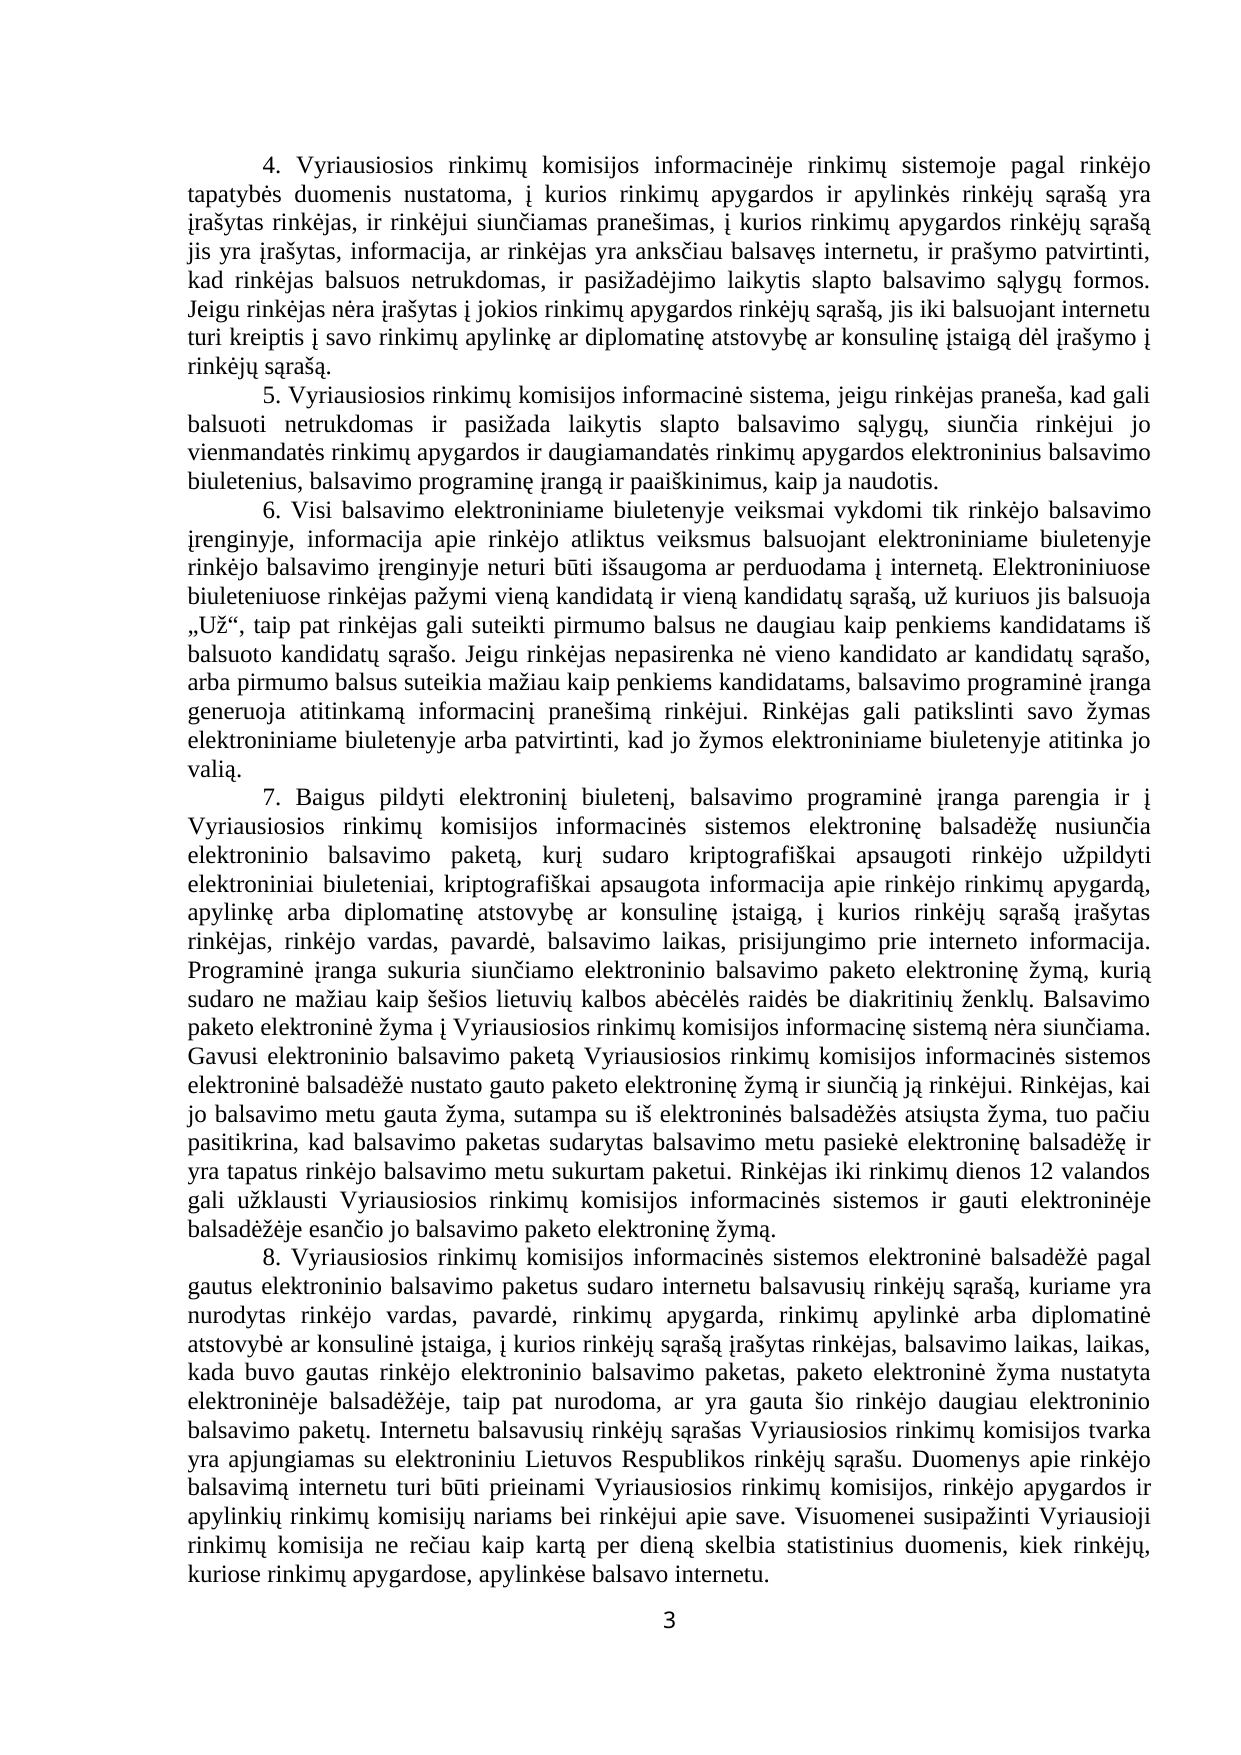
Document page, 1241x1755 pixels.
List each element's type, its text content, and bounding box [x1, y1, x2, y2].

text 7. Baigus pildyti elektroninį biuletenį, balsavimo programinė įranga parengia ir į Vyriausiosios rinkimų komisijos informacinės sistemos elektroninę balsadėžę nusiunčia elektroninio balsavimo paketą, kurį sudaro kriptografiškai apsaugoti rinkėjo užpildyti elektroniniai biuleteniai, kriptografiškai apsaugota informacija apie rinkėjo rinkimų apygardą, apylinkę arba diplomatinę atstovybę ar konsulinę įstaigą, į kurios rinkėjų sąrašą įrašytas rinkėjas, rinkėjo vardas, pavardė, balsavimo laikas, prisijungimo prie interneto informacija. Programinė įranga sukuria siunčiamo elektroninio balsavimo paketo elektroninę žymą, kurią sudaro ne mažiau kaip šešios lietuvių kalbos abėcėlės raidės be diakritinių ženklų. Balsavimo paketo elektroninė žyma į Vyriausiosios rinkimų komisijos informacinę sistemą nėra siunčiama. Gavusi elektroninio balsavimo paketą Vyriausiosios rinkimų komisijos informacinės sistemos elektroninė balsadėžė nustato gauto paketo elektroninę žymą ir siunčią ją rinkėjui. Rinkėjas, kai jo balsavimo metu gauta žyma, sutampa su iš elektroninės balsadėžės atsiųsta žyma, tuo pačiu pasitikrina, kad balsavimo paketas sudarytas balsavimo metu pasiekė elektroninę balsadėžę ir yra tapatus rinkėjo balsavimo metu sukurtam paketui. Rinkėjas iki rinkimų dienos 12 valandos gali užklausti Vyriausiosios rinkimų komisijos informacinės sistemos ir gauti elektroninėje balsadėžėje esančio jo balsavimo paketo elektroninę žymą. [187, 782, 1152, 1242]
text 4. Vyriausiosios rinkimų komisijos informacinėje rinkimų sistemoje pagal rinkėjo tapatybės duomenis nustatoma, į kurios rinkimų apygardos ir apylinkės rinkėjų sąrašą yra įrašytas rinkėjas, ir rinkėjui siunčiamas pranešimas, į kurios rinkimų apygardos rinkėjų sąrašą jis yra įrašytas, informacija, ar rinkėjas yra anksčiau balsavęs internetu, ir prašymo patvirtinti, kad rinkėjas balsuos netrukdomas, ir pasižadėjimo laikytis slapto balsavimo sąlygų formos. Jeigu rinkėjas nėra įrašytas į jokios rinkimų apygardos rinkėjų sąrašą, jis iki balsuojant internetu turi kreiptis į savo rinkimų apylinkę ar diplomatinę atstovybę ar konsulinę įstaigą dėl įrašymo į rinkėjų sąrašą. [187, 150, 1152, 380]
text 5. Vyriausiosios rinkimų komisijos informacinė sistema, jeigu rinkėjas praneša, kad gali balsuoti netrukdomas ir pasižada laikytis slapto balsavimo sąlygų, siunčia rinkėjui jo vienmandatės rinkimų apygardos ir daugiamandatės rinkimų apygardos elektroninius balsavimo biuletenius, balsavimo programinę įrangą ir paaiškinimus, kaip ja naudotis. [187, 380, 1152, 495]
text 8. Vyriausiosios rinkimų komisijos informacinės sistemos elektroninė balsadėžė pagal gautus elektroninio balsavimo paketus sudaro internetu balsavusių rinkėjų sąrašą, kuriame yra nurodytas rinkėjo vardas, pavardė, rinkimų apygarda, rinkimų apylinkė arba diplomatinė atstovybė ar konsulinė įstaiga, į kurios rinkėjų sąrašą įrašytas rinkėjas, balsavimo laikas, laikas, kada buvo gautas rinkėjo elektroninio balsavimo paketas, paketo elektroninė žyma nustatyta elektroninėje balsadėžėje, taip pat nurodoma, ar yra gauta šio rinkėjo daugiau elektroninio balsavimo paketų. Internetu balsavusių rinkėjų sąrašas Vyriausiosios rinkimų komisijos tvarka yra apjungiamas su elektroniniu Lietuvos Respublikos rinkėjų sąrašu. Duomenys apie rinkėjo balsavimą internetu turi būti prieinami Vyriausiosios rinkimų komisijos, rinkėjo apygardos ir apylinkių rinkimų komisijų nariams bei rinkėjui apie save. Visuomenei susipažinti Vyriausioji rinkimų komisija ne rečiau kaip kartą per dieną skelbia statistinius duomenis, kiek rinkėjų, kuriose rinkimų apygardose, apylinkėse balsavo internetu. [187, 1242, 1152, 1587]
text 6. Visi balsavimo elektroniniame biuletenyje veiksmai vykdomi tik rinkėjo balsavimo įrenginyje, informacija apie rinkėjo atliktus veiksmus balsuojant elektroniniame biuletenyje rinkėjo balsavimo įrenginyje neturi būti išsaugoma ar perduodama į internetą. Elektroniniuose biuleteniuose rinkėjas pažymi vieną kandidatą ir vieną kandidatų sąrašą, už kuriuos jis balsuoja „Už“, taip pat rinkėjas gali suteikti pirmumo balsus ne daugiau kaip penkiems kandidatams iš balsuoto kandidatų sąrašo. Jeigu rinkėjas nepasirenka nė vieno kandidato ar kandidatų sąrašo, arba pirmumo balsus suteikia mažiau kaip penkiems kandidatams, balsavimo programinė įranga generuoja atitinkamą informacinį pranešimą rinkėjui. Rinkėjas gali patikslinti savo žymas elektroniniame biuletenyje arba patvirtinti, kad jo žymos elektroniniame biuletenyje atitinka jo valią. [187, 495, 1152, 782]
